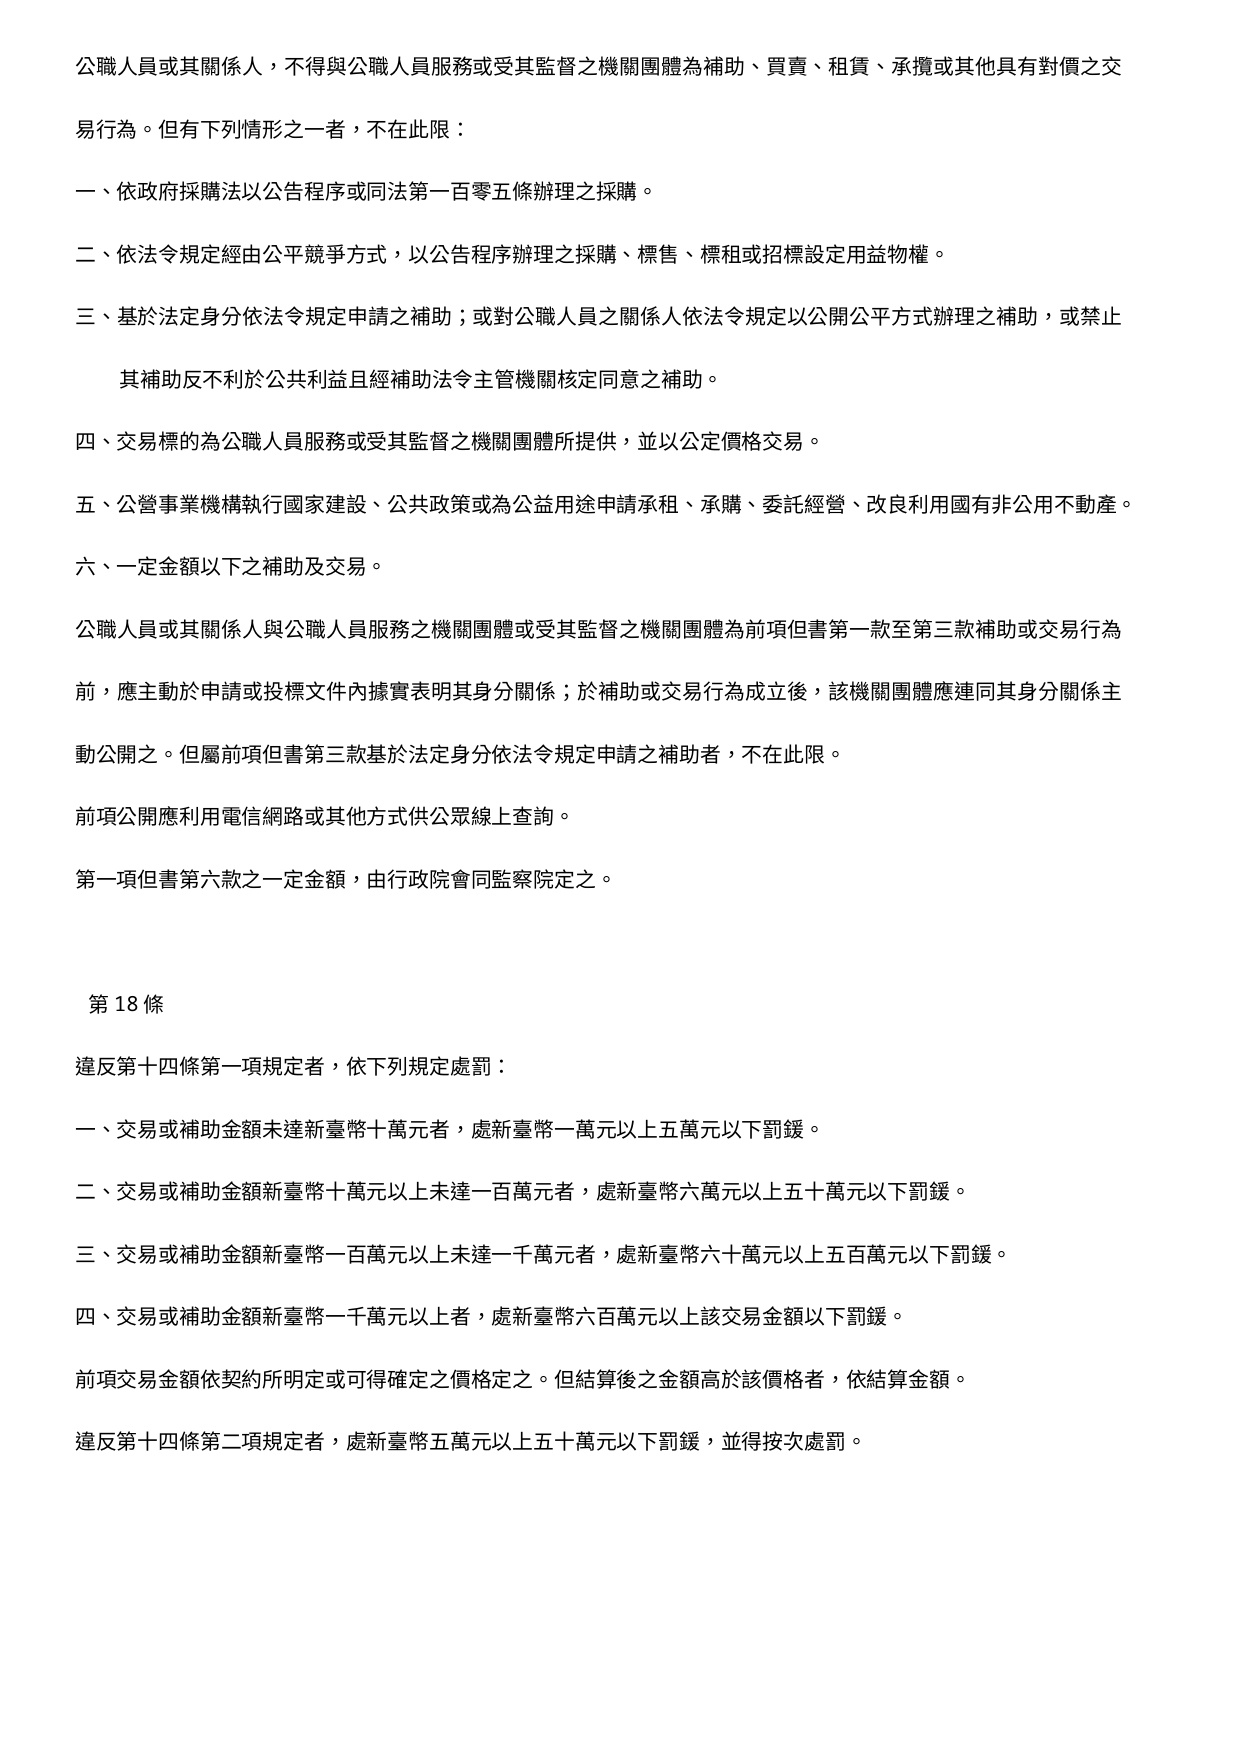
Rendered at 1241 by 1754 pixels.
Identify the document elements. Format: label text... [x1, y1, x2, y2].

text 四、交易標的為公職人員服務或受其監督之機關團體所提供，並以公定價格交易。 [75, 399, 1125, 461]
text 公職人員或其關係人與公職人員服務之機關團體或受其監督之機關團體為前項但書第一款至第三款補助或交易行為前，應主動於申請或投標文件內據實表明其身分關係；於補助或交易行為成立後，該機關團體應連同其身分關係主動公開之。但屬前項但書第三款基於法定身分依法令規定申請之補助者，不在此限。 [75, 586, 1125, 774]
text 一、交易或補助金額未達新臺幣十萬元者，處新臺幣一萬元以上五萬元以下罰鍰。 [75, 1086, 1125, 1149]
text 違反第十四條第一項規定者，依下列規定處罰： [75, 1024, 1125, 1086]
text 前項公開應利用電信網路或其他方式供公眾線上查詢。 [75, 774, 1125, 836]
text 前項交易金額依契約所明定或可得確定之價格定之。但結算後之金額高於該價格者，依結算金額。 [75, 1336, 1125, 1399]
text 六、一定金額以下之補助及交易。 [75, 524, 1125, 586]
text 第一項但書第六款之一定金額，由行政院會同監察院定之。 [75, 836, 1125, 899]
text 第18條 [1, 961, 1219, 1024]
text 三、基於法定身分依法令規定申請之補助；或對公職人員之關係人依法令規定以公開公平方式辦理之補助，或禁止其補助反不利於公共利益且經補助法令主管機關核定同意之補助。 [75, 274, 1125, 399]
text 公職人員或其關係人，不得與公職人員服務或受其監督之機關團體為補助、買賣、租賃、承攬或其他具有對價之交易行為。但有下列情形之一者，不在此限： [75, 24, 1125, 149]
text 違反第十四條第二項規定者，處新臺幣五萬元以上五十萬元以下罰鍰，並得按次處罰。 [30, 1399, 1234, 1461]
text 四、交易或補助金額新臺幣一千萬元以上者，處新臺幣六百萬元以上該交易金額以下罰鍰。 [75, 1274, 1125, 1336]
text 五、公營事業機構執行國家建設、公共政策或為公益用途申請承租、承購、委託經營、改良利用國有非公用不動產。 [75, 461, 1125, 524]
text 三、交易或補助金額新臺幣一百萬元以上未達一千萬元者，處新臺幣六十萬元以上五百萬元以下罰鍰。 [75, 1211, 1125, 1274]
text 一、依政府採購法以公告程序或同法第一百零五條辦理之採購。 [75, 149, 1125, 211]
text 二、交易或補助金額新臺幣十萬元以上未達一百萬元者，處新臺幣六萬元以上五十萬元以下罰鍰。 [75, 1149, 1125, 1211]
text 二、依法令規定經由公平競爭方式，以公告程序辦理之採購、標售、標租或招標設定用益物權。 [75, 211, 1125, 274]
